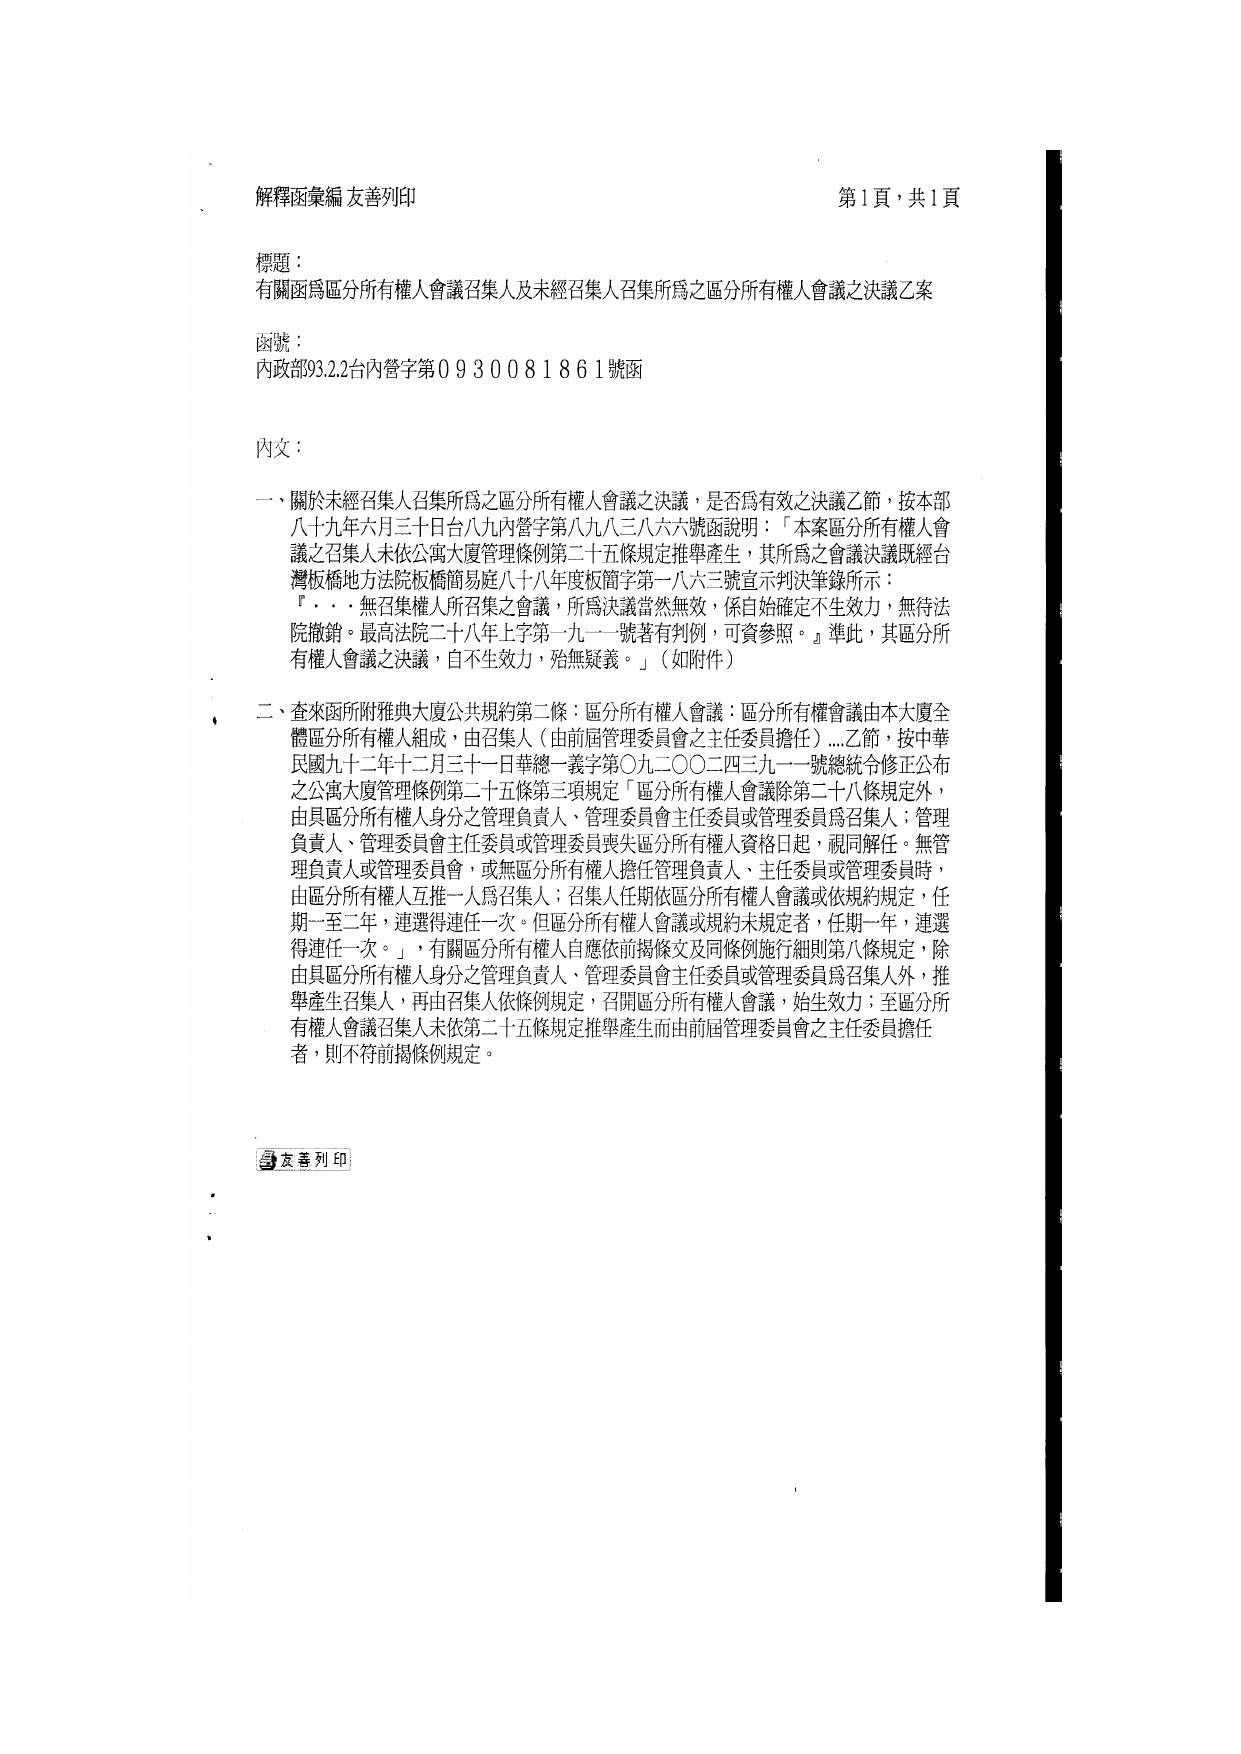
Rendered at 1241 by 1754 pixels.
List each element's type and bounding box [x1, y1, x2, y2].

picture [187, 150, 1062, 1602]
